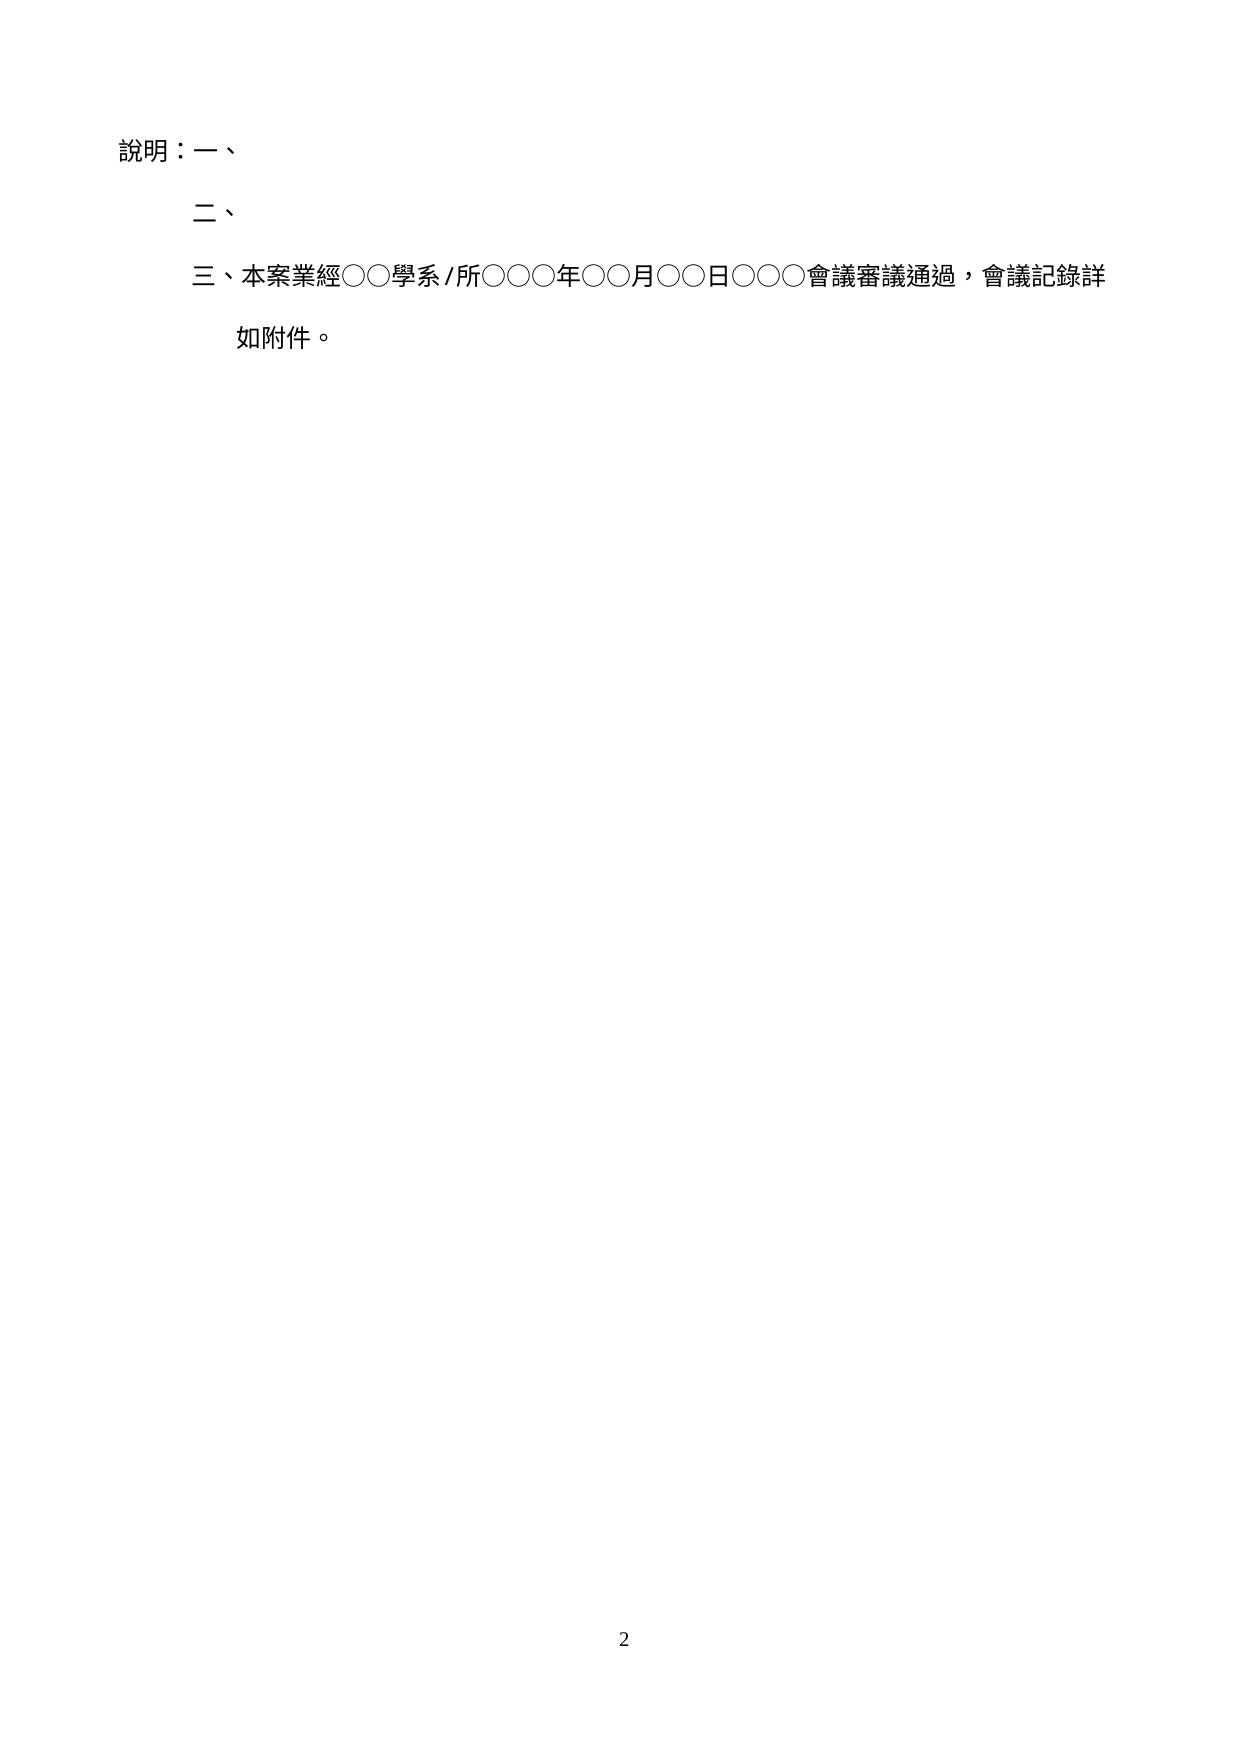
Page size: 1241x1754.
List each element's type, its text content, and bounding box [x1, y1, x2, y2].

subtitle 三、本案業經○○學系/所○○○年○○月○○日○○○會議審議通過，會議記錄詳如附件。 [192, 233, 1122, 358]
text 說明：一、 [118, 108, 1122, 170]
subtitle 二、 [192, 170, 1122, 233]
